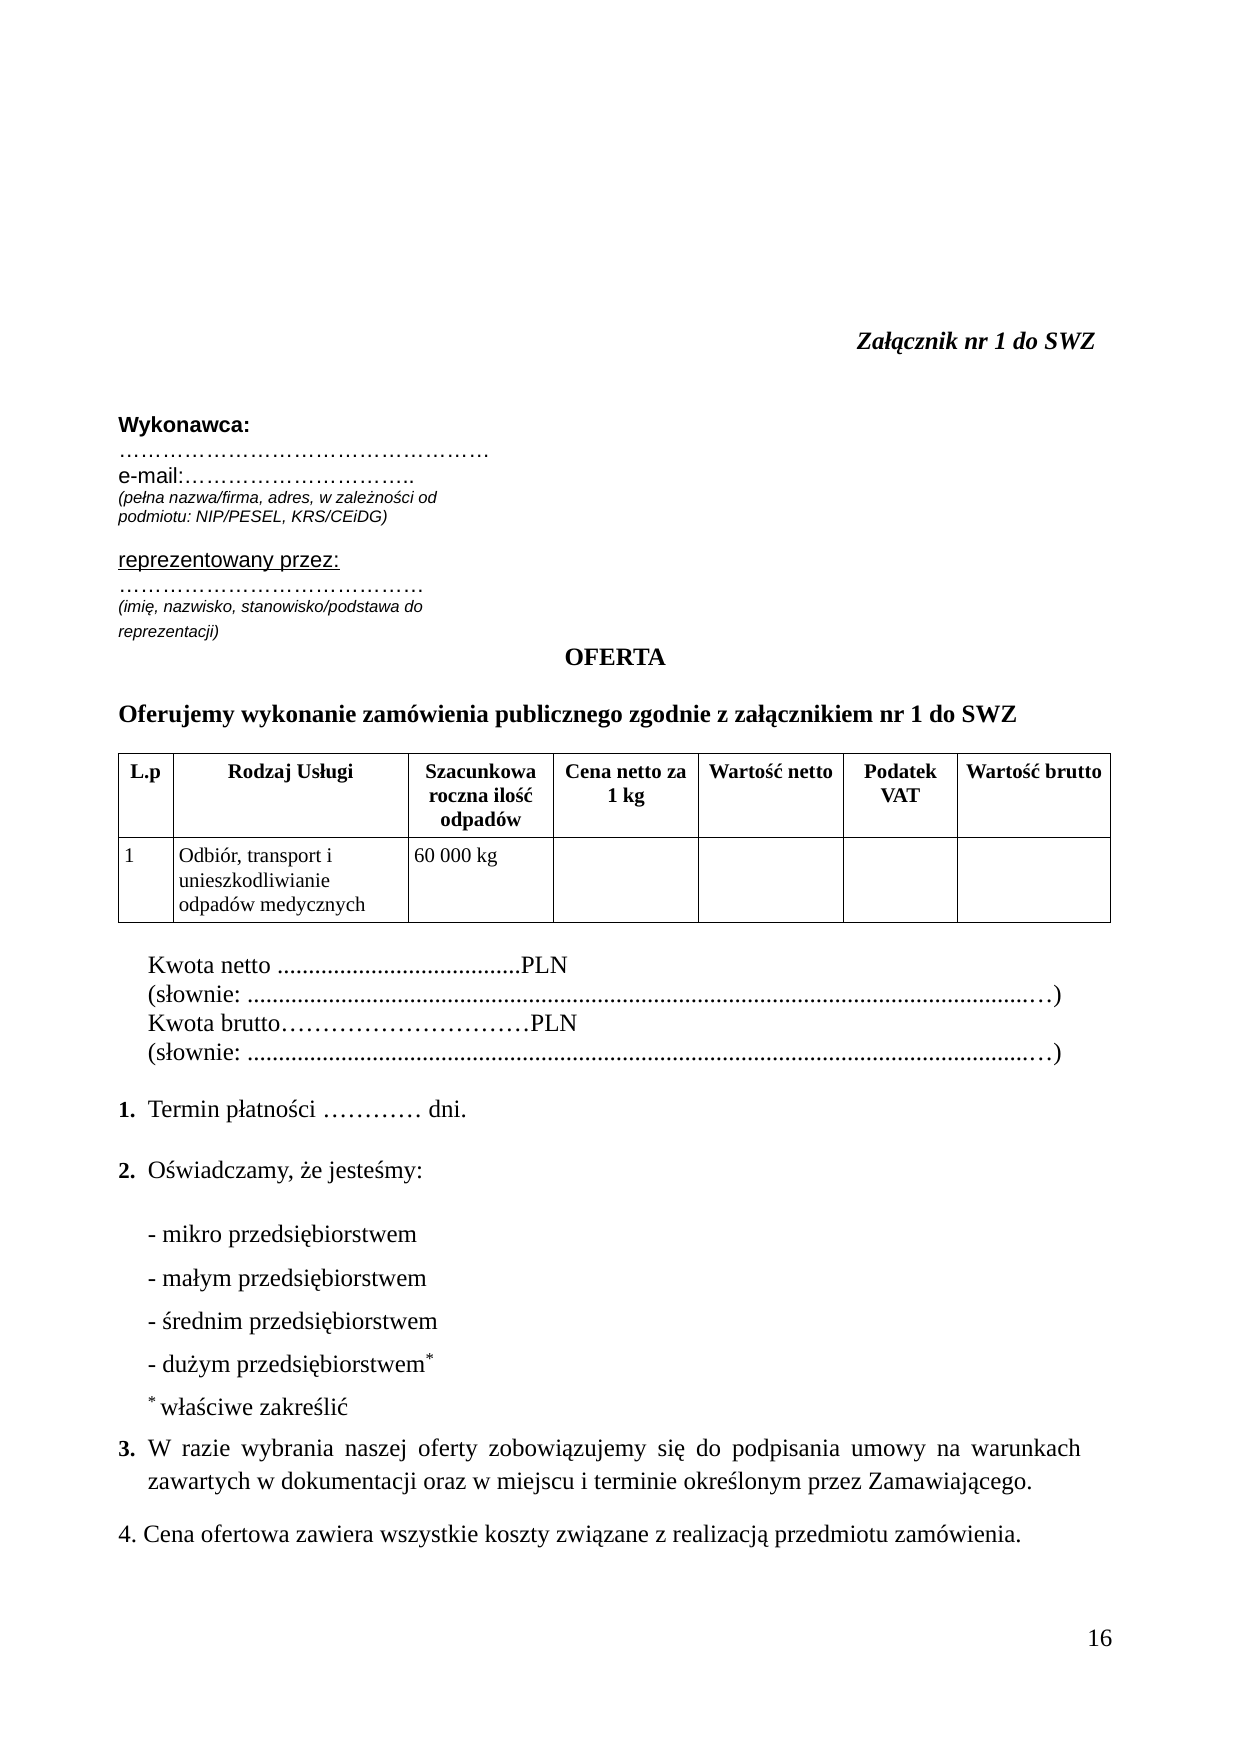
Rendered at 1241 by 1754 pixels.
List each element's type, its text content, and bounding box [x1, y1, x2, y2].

list Termin płatności ………… dni. [118, 1094, 1082, 1123]
table_cell [958, 838, 1110, 921]
list W razie wybrania naszej oferty zobowiązujemy się do podpisania umowy na warunkach zawartych w dokumentacji oraz w miejscu i terminie określonym przez Zamawiającego. [118, 1433, 1082, 1494]
text - mikro przedsiębiorstwem [148, 1219, 1112, 1248]
table_cell [699, 838, 843, 921]
text - małym przedsiębiorstwem [148, 1263, 1112, 1291]
table_cell [844, 838, 957, 921]
list Oświadczamy, że jesteśmy: [118, 1156, 1082, 1184]
text …………………………………………… [118, 437, 492, 462]
text (imię, nazwisko, stanowisko/podstawa do reprezentacji) [118, 597, 492, 642]
text (słownie: .............................................................................................................................…) [148, 979, 1112, 1008]
text Oferujemy wykonanie zamówienia publicznego zgodnie z załącznikiem nr 1 do SWZ [118, 699, 1082, 728]
text 4. Cena ofertowa zawiera wszystkie koszty związane z realizacją przedmiotu zamówienia. [118, 1519, 1082, 1548]
text - średnim przedsiębiorstwem [148, 1306, 1112, 1334]
text (słownie: .............................................................................................................................…) [148, 1037, 1112, 1066]
table_header Wartość brutto [958, 754, 1110, 837]
text Załącznik nr 1 do SWZ [857, 326, 1112, 354]
table_header L.p [119, 754, 173, 837]
table_cell 60 000 kg [409, 838, 553, 921]
text Kwota netto .......................................PLN [148, 951, 1112, 979]
text reprezentowany przez: [118, 547, 1112, 572]
table_header Wartość netto [699, 754, 843, 837]
text - dużym przedsiębiorstwem* [148, 1349, 1112, 1378]
table_cell 1 [119, 838, 173, 921]
text * właściwe zakreślić [148, 1392, 1112, 1421]
table_header Cena netto za 1 kg [554, 754, 698, 837]
text e-mail:………………………….. [118, 462, 492, 488]
text Kwota brutto…………………………PLN [148, 1008, 1112, 1037]
text OFERTA [118, 642, 1112, 670]
text Wykonawca: [118, 412, 1112, 437]
table_header Podatek VAT [844, 754, 957, 837]
text …………………………………… [118, 572, 492, 597]
text (pełna nazwa/firma, adres, w zależności od podmiotu: NIP/PESEL, KRS/CEiDG) [118, 488, 492, 526]
table_header Szacunkowa roczna ilość odpadów [409, 754, 553, 837]
table_cell [554, 838, 698, 921]
table_cell Odbiór, transport i unieszkodliwianie odpadów medycznych [174, 838, 408, 921]
table_header Rodzaj Usługi [174, 754, 408, 837]
